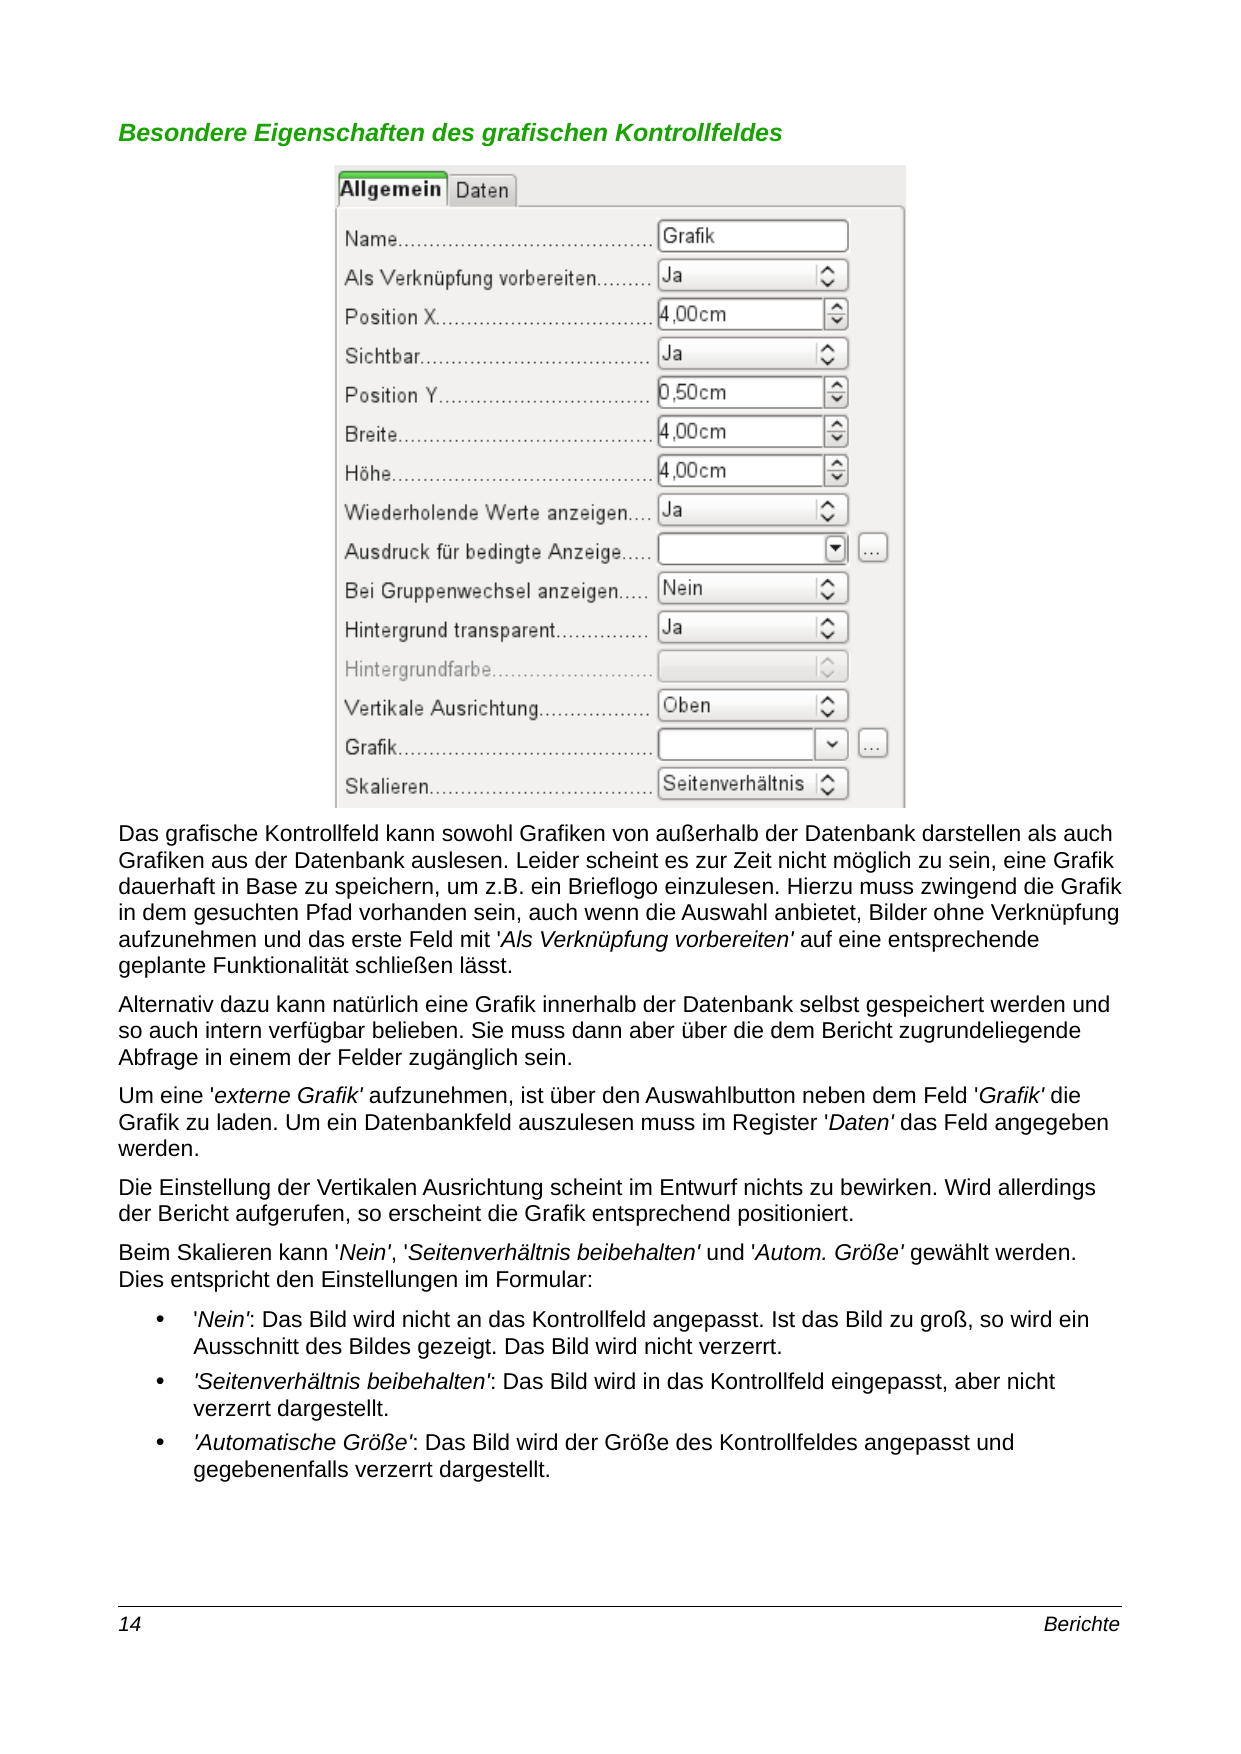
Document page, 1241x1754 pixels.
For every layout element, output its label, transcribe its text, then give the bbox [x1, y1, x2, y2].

subtitle Besondere Eigenschaften des grafischen Kontrollfeldes [118, 118, 1122, 147]
text Beim Skalieren kann 'Nein', 'Seitenverhältnis beibehalten' und 'Autom. Größe' gewählt werden. Dies entspricht den Einstellungen im Formular: [118, 1239, 1122, 1292]
text Um eine 'externe Grafik' aufzunehmen, ist über den Auswahlbutton neben dem Feld 'Grafik' die Grafik zu laden. Um ein Datenbankfeld auszulesen muss im Register 'Daten' das Feld angegeben werden. [118, 1082, 1122, 1161]
list 'Nein': Das Bild wird nicht an das Kontrollfeld angepasst. Ist das Bild zu groß, so wird ein Ausschnitt des Bildes gezeigt. Das Bild wird nicht verzerrt. [156, 1304, 1122, 1359]
picture [334, 165, 907, 808]
text Die Einstellung der Vertikalen Ausrichtung scheint im Entwurf nichts zu bewirken. Wird allerdings der Bericht aufgerufen, so erscheint die Grafik entsprechend positioniert. [118, 1174, 1122, 1227]
list 'Seitenverhältnis beibehalten': Das Bild wird in das Kontrollfeld eingepasst, aber nicht verzerrt dargestellt. [156, 1366, 1122, 1421]
list 'Automatische Größe': Das Bild wird der Größe des Kontrollfeldes angepasst und gegebenenfalls verzerrt dargestellt. [156, 1427, 1122, 1482]
text Alternativ dazu kann natürlich eine Grafik innerhalb der Datenbank selbst gespeichert werden und so auch intern verfügbar belieben. Sie muss dann aber über die dem Bericht zugrundeliegende Abfrage in einem der Felder zugänglich sein. [118, 991, 1122, 1070]
text Das grafische Kontrollfeld kann sowohl Grafiken von außerhalb der Datenbank darstellen als auch Grafiken aus der Datenbank auslesen. Leider scheint es zur Zeit nicht möglich zu sein, eine Grafik dauerhaft in Base zu speichern, um z.B. ein Brieflogo einzulesen. Hierzu muss zwingend die Grafik in dem gesuchten Pfad vorhanden sein, auch wenn die Auswahl anbietet, Bilder ohne Verknüpfung aufzunehmen und das erste Feld mit 'Als Verknüpfung vorbereiten' auf eine entsprechende geplante Funktionalität schließen lässt. [118, 820, 1122, 978]
